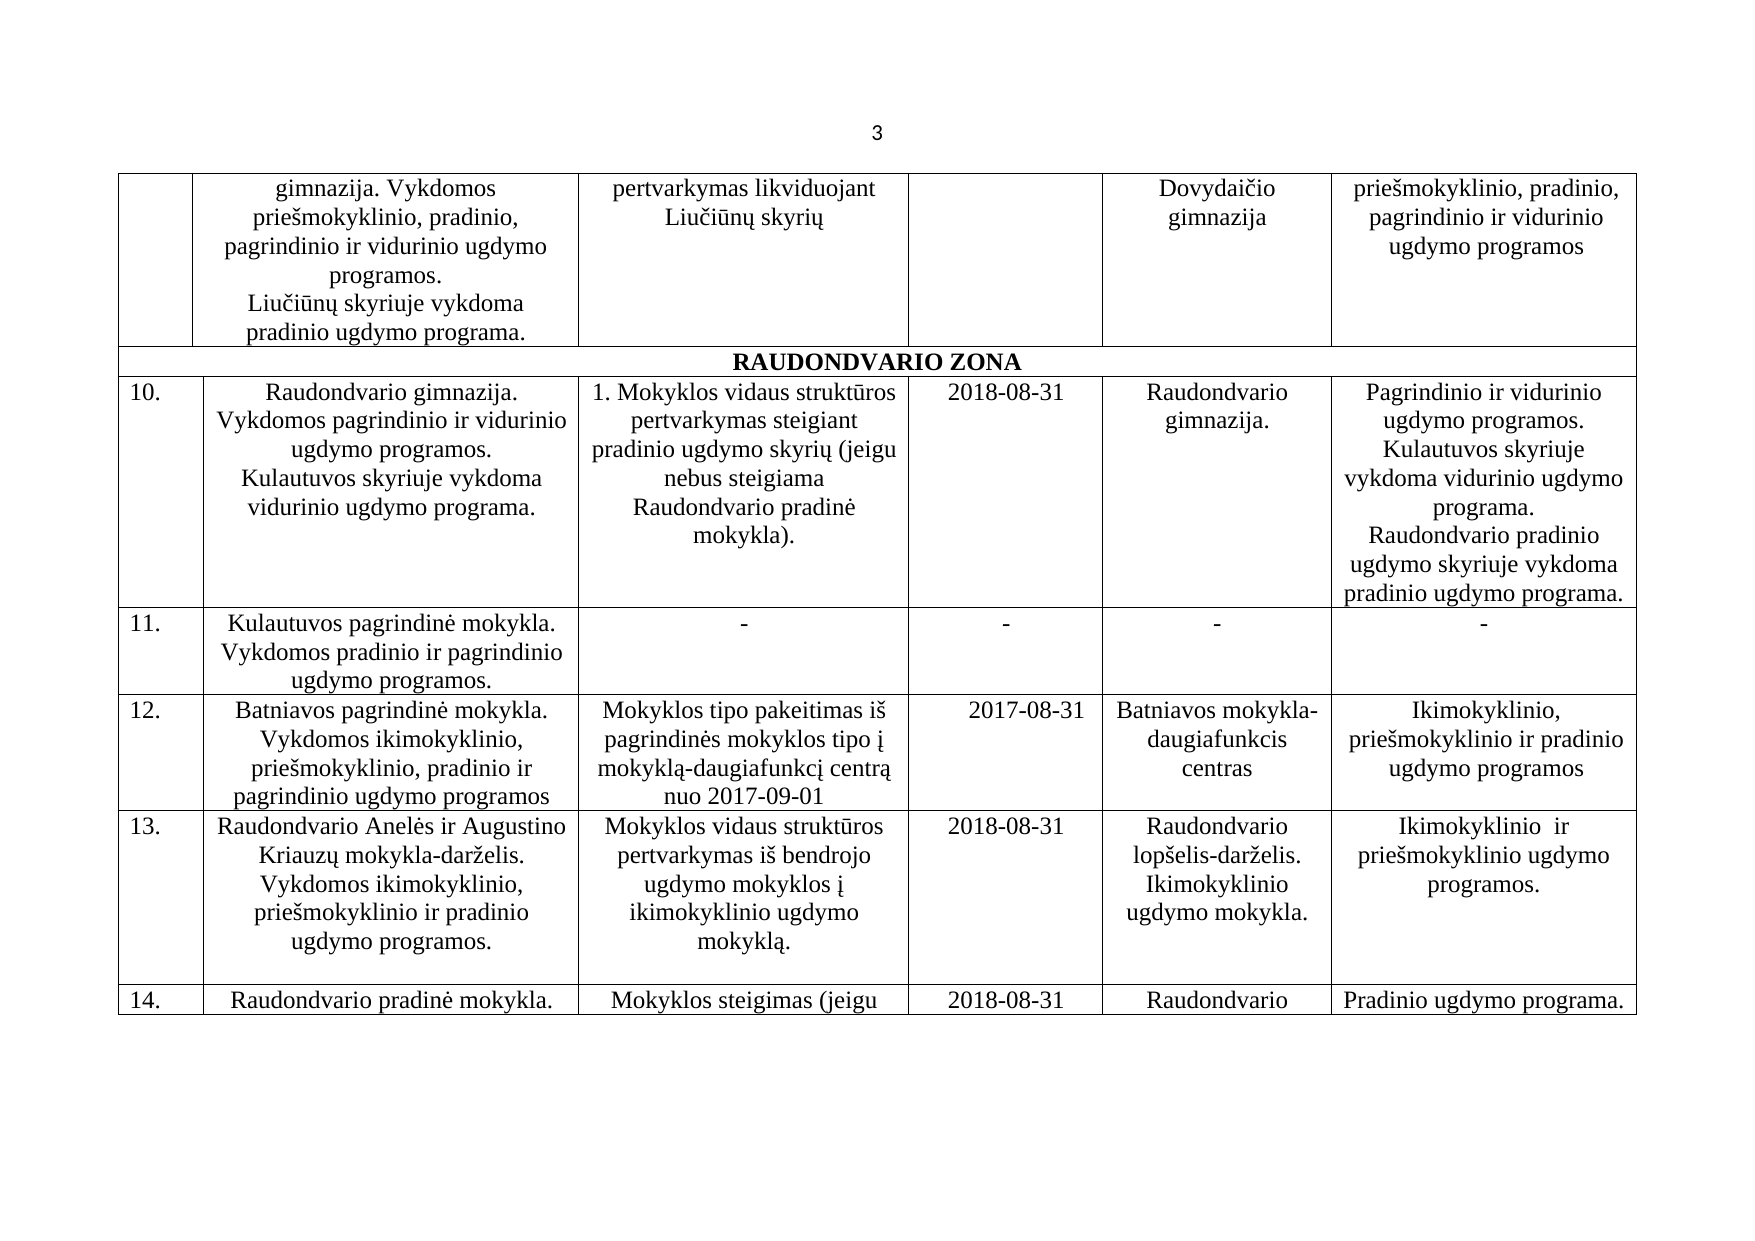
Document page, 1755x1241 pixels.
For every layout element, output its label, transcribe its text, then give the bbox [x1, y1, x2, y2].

table_cell pertvarkymas likviduojant Liučiūnų skyrių [579, 174, 908, 346]
table_cell Dovydaičio gimnazija [1103, 174, 1331, 346]
table_cell - [1103, 608, 1331, 694]
table_cell Batniavos mokykla-daugiafunkcis centras [1103, 695, 1331, 810]
table_cell Raudondvario gimnazija. Vykdomos pagrindinio ir vidurinio ugdymo programos. Kulautuvos skyriuje vykdoma vidurinio ugdymo programa. [204, 377, 578, 607]
table_cell gimnazija. Vykdomos priešmokyklinio, pradinio, pagrindinio ir vidurinio ugdymo programos. Liučiūnų skyriuje vykdoma pradinio ugdymo programa. [193, 174, 578, 346]
table_cell Kulautuvos pagrindinė mokykla. Vykdomos pradinio ir pagrindinio ugdymo programos. [204, 608, 578, 694]
table_cell Mokyklos vidaus struktūros pertvarkymas iš bendrojo ugdymo mokyklos į ikimokyklinio ugdymo mokyklą. [579, 811, 908, 984]
table_cell 14. [119, 985, 203, 1013]
table_cell [909, 174, 1102, 346]
table_cell - [909, 608, 1102, 694]
table_cell priešmokyklinio, pradinio, pagrindinio ir vidurinio ugdymo programos [1332, 174, 1636, 346]
table_cell RAUDONDVARIO ZONA [119, 347, 1636, 376]
table_cell 10. [119, 377, 203, 607]
table_cell - [579, 608, 908, 694]
table_cell Raudondvario gimnazija. [1103, 377, 1331, 607]
table_cell Mokyklos steigimas (jeigu [579, 985, 908, 1013]
table_cell Ikimokyklinio ir priešmokyklinio ugdymo programos. [1332, 811, 1636, 984]
table_cell 1. Mokyklos vidaus struktūros pertvarkymas steigiant pradinio ugdymo skyrių (jeigu nebus steigiama Raudondvario pradinė mokykla). [579, 377, 908, 607]
table_cell Raudondvario Anelės ir Augustino Kriauzų mokykla-darželis. Vykdomos ikimokyklinio, priešmokyklinio ir pradinio ugdymo programos. [204, 811, 578, 984]
table_cell 2018-08-31 [909, 811, 1102, 984]
table_cell 2017-08-31 [909, 695, 1102, 810]
table_cell Raudondvario pradinė mokykla. [204, 985, 578, 1013]
table_cell - [1332, 608, 1636, 694]
table_cell Pagrindinio ir vidurinio ugdymo programos. Kulautuvos skyriuje vykdoma vidurinio ugdymo programa. Raudondvario pradinio ugdymo skyriuje vykdoma pradinio ugdymo programa. [1332, 377, 1636, 607]
table_cell Raudondvario [1103, 985, 1331, 1013]
table_cell Raudondvario lopšelis-darželis. Ikimokyklinio ugdymo mokykla. [1103, 811, 1331, 984]
table_cell Pradinio ugdymo programa. [1332, 985, 1636, 1013]
table_cell 2018-08-31 [909, 377, 1102, 607]
table_cell Mokyklos tipo pakeitimas iš pagrindinės mokyklos tipo į mokyklą-daugiafunkcį centrą nuo 2017-09-01 [579, 695, 908, 810]
table_cell 13. [119, 811, 203, 984]
table_cell [119, 174, 192, 346]
table_cell 11. [119, 608, 203, 694]
table_cell Ikimokyklinio, priešmokyklinio ir pradinio ugdymo programos [1332, 695, 1636, 810]
table_cell 2018-08-31 [909, 985, 1102, 1013]
table_cell 12. [119, 695, 203, 810]
table_cell Batniavos pagrindinė mokykla. Vykdomos ikimokyklinio, priešmokyklinio, pradinio ir pagrindinio ugdymo programos [204, 695, 578, 810]
